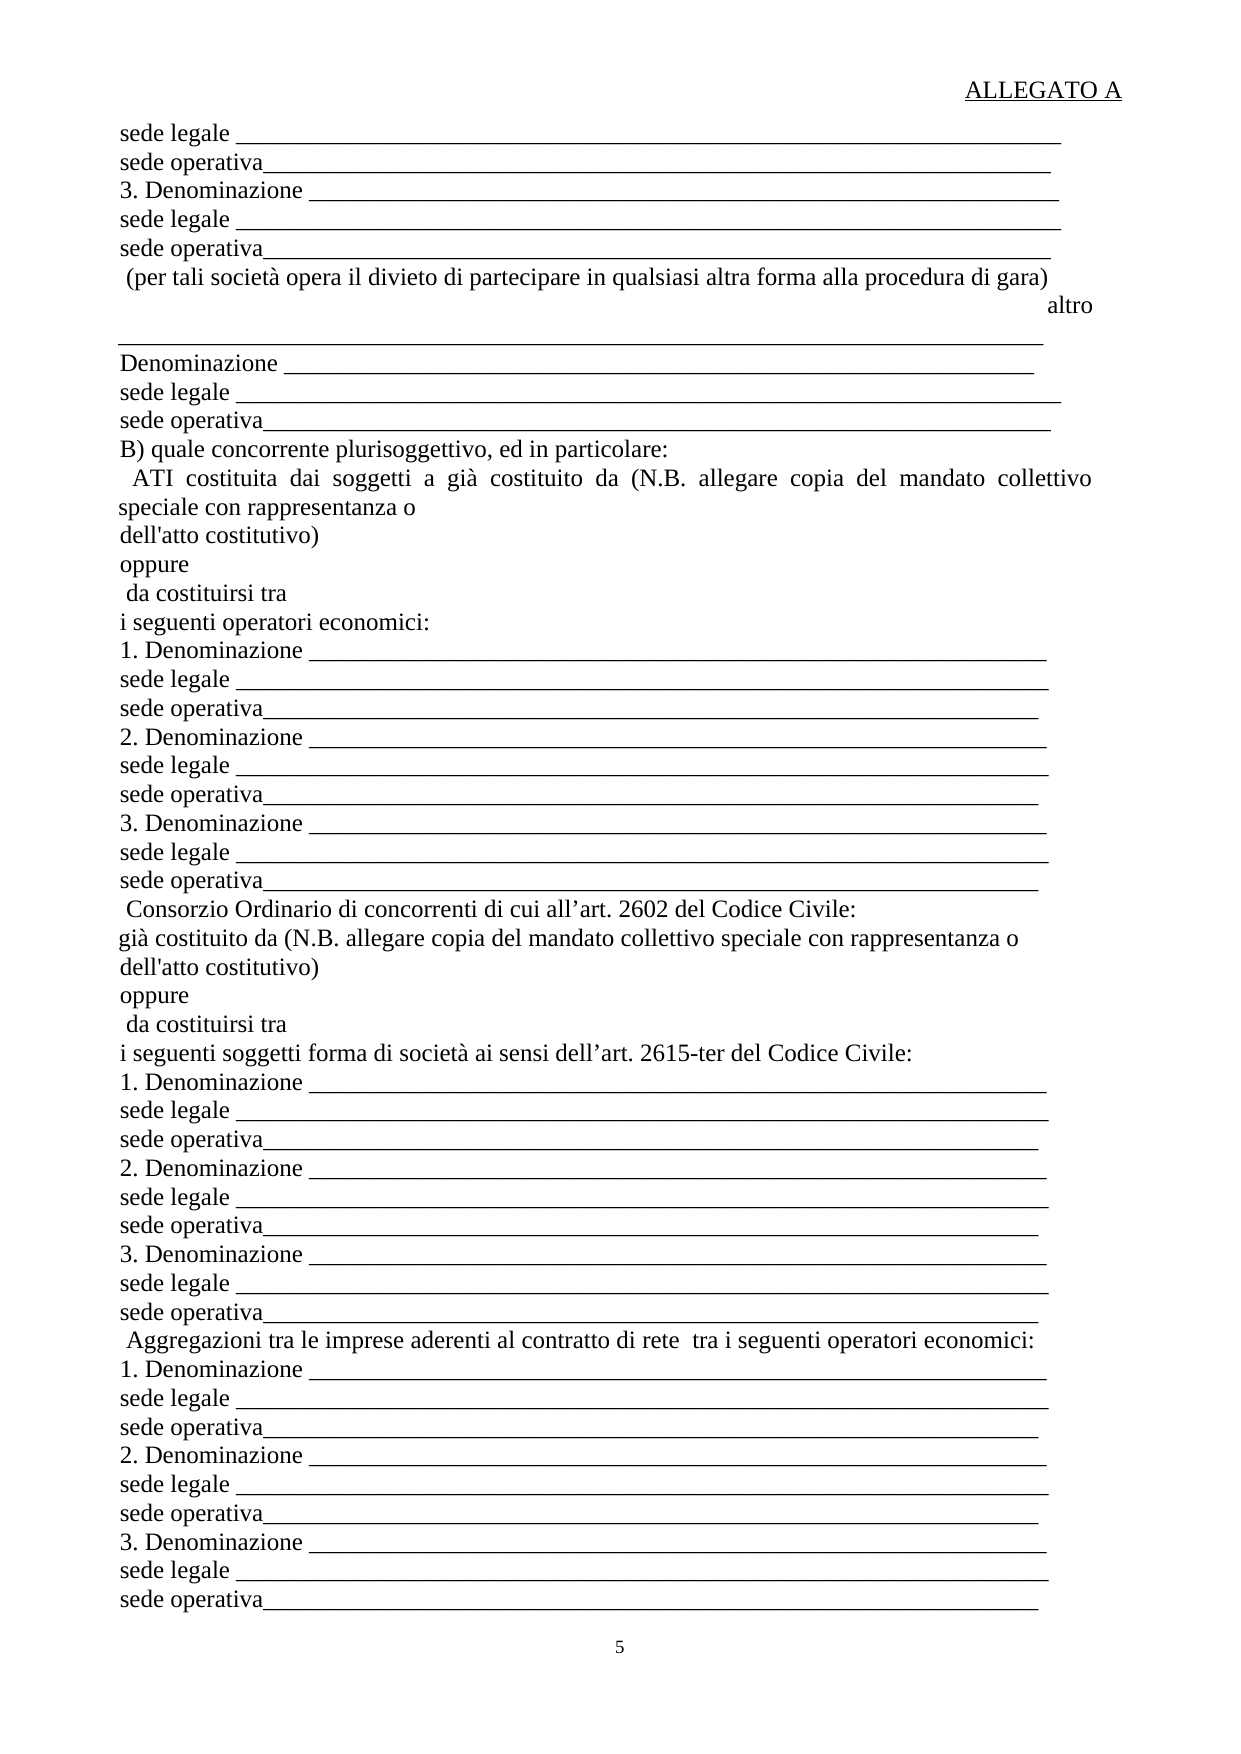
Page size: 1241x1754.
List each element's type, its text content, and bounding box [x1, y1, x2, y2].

text i seguenti operatori economici: [118, 607, 1093, 636]
text 1. Denominazione ___________________________________________________________ [118, 1067, 1093, 1096]
text da costituirsi tra [118, 578, 1093, 607]
text ATI costituita dai soggetti a già costituito da (N.B. allegare copia del mandato collettivo speciale con rappresentanza o [118, 463, 1093, 521]
text sede legale _________________________________________________________________ [118, 1096, 1093, 1124]
text sede legale __________________________________________________________________ [118, 204, 1093, 233]
text 2. Denominazione ___________________________________________________________ [118, 722, 1093, 751]
text 2. Denominazione ___________________________________________________________ [118, 1441, 1093, 1469]
text sede operativa_______________________________________________________________ [118, 233, 1093, 262]
text altro __________________________________________________________________________ [118, 291, 1093, 348]
text sede operativa______________________________________________________________ [118, 693, 1093, 722]
text sede operativa_______________________________________________________________ [118, 406, 1093, 434]
text dell'atto costitutivo) [118, 521, 1093, 549]
text sede operativa______________________________________________________________ [118, 1498, 1093, 1527]
text 3. Denominazione ___________________________________________________________ [118, 808, 1093, 837]
text sede operativa______________________________________________________________ [118, 1124, 1093, 1153]
text oppure [118, 549, 1093, 578]
text sede operativa_______________________________________________________________ [118, 147, 1093, 176]
text sede legale _________________________________________________________________ [118, 1268, 1093, 1297]
text già costituito da (N.B. allegare copia del mandato collettivo speciale con rappresentanza o [118, 923, 1093, 952]
text sede operativa______________________________________________________________ [118, 779, 1093, 808]
text oppure [118, 981, 1093, 1009]
text sede operativa______________________________________________________________ [118, 1211, 1093, 1239]
text 2. Denominazione ___________________________________________________________ [118, 1153, 1093, 1182]
text sede legale __________________________________________________________________ [118, 377, 1093, 406]
text (per tali società opera il divieto di partecipare in qualsiasi altra forma alla procedura di gara) [118, 262, 1093, 291]
text sede operativa______________________________________________________________ [118, 1412, 1093, 1441]
text sede legale _________________________________________________________________ [118, 1469, 1093, 1498]
text sede legale _________________________________________________________________ [118, 1182, 1093, 1211]
text 3. Denominazione ___________________________________________________________ [118, 1527, 1093, 1556]
text dell'atto costitutivo) [118, 952, 1093, 981]
text sede operativa______________________________________________________________ [118, 1584, 1093, 1613]
text sede legale _________________________________________________________________ [118, 1556, 1093, 1584]
text sede legale _________________________________________________________________ [118, 837, 1093, 866]
text B) quale concorrente plurisoggettivo, ed in particolare: [118, 434, 1093, 463]
text sede legale _________________________________________________________________ [118, 664, 1093, 693]
text 3. Denominazione ____________________________________________________________ [118, 176, 1093, 204]
text sede legale _________________________________________________________________ [118, 751, 1093, 779]
text Aggregazioni tra le imprese aderenti al contratto di rete tra i seguenti operatori economici: [118, 1326, 1093, 1354]
text 3. Denominazione ___________________________________________________________ [118, 1239, 1093, 1268]
text da costituirsi tra [118, 1009, 1093, 1038]
text i seguenti soggetti forma di società ai sensi dell’art. 2615-ter del Codice Civile: [118, 1038, 1093, 1067]
text sede operativa______________________________________________________________ [118, 1297, 1093, 1326]
text sede legale _________________________________________________________________ [118, 1383, 1093, 1412]
text 1. Denominazione ___________________________________________________________ [118, 1354, 1093, 1383]
text 1. Denominazione ___________________________________________________________ [118, 636, 1093, 664]
text Consorzio Ordinario di concorrenti di cui all’art. 2602 del Codice Civile: [118, 894, 1093, 923]
text sede legale __________________________________________________________________ [118, 118, 1093, 147]
text Denominazione ____________________________________________________________ [118, 348, 1093, 377]
text sede operativa______________________________________________________________ [118, 866, 1093, 894]
